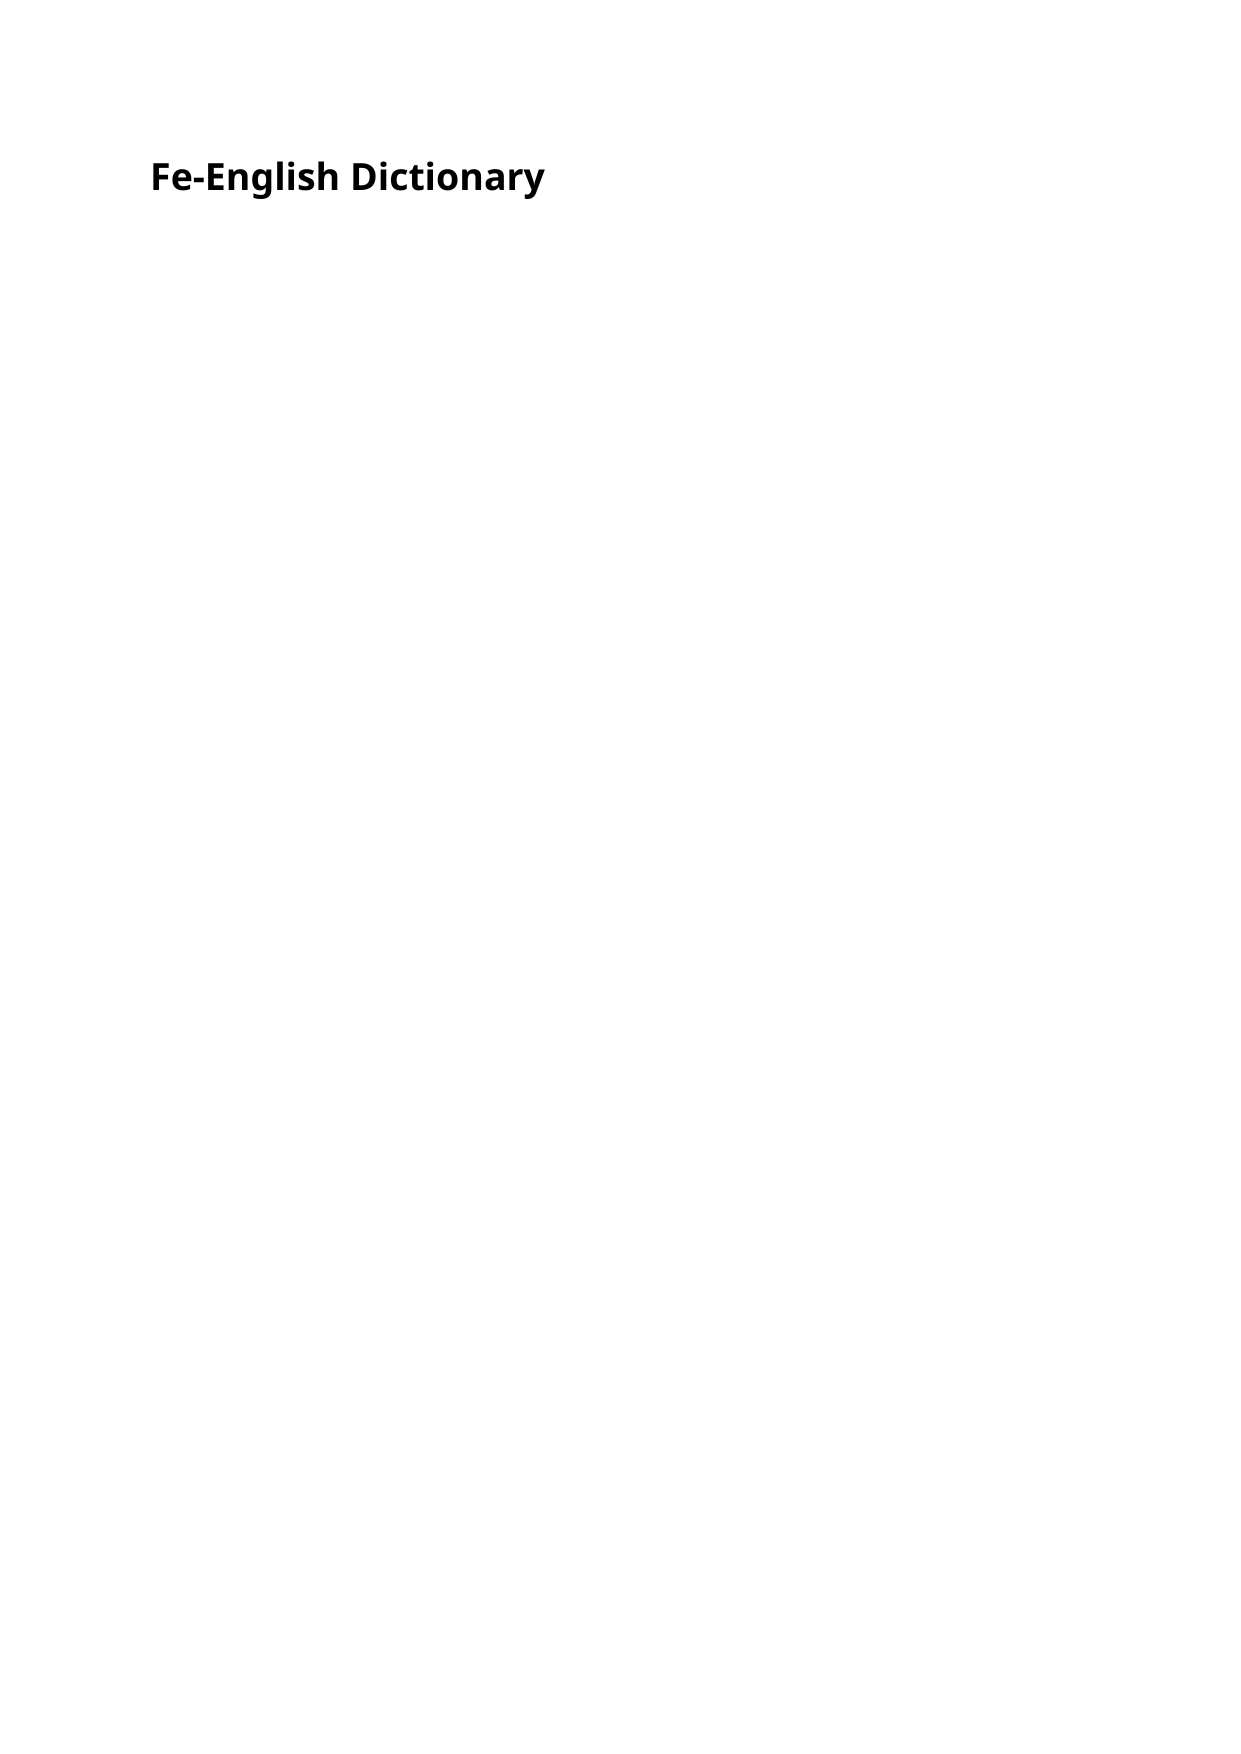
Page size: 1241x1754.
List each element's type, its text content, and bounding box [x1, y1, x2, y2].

subtitle Fe-English Dictionary [150, 150, 1090, 201]
